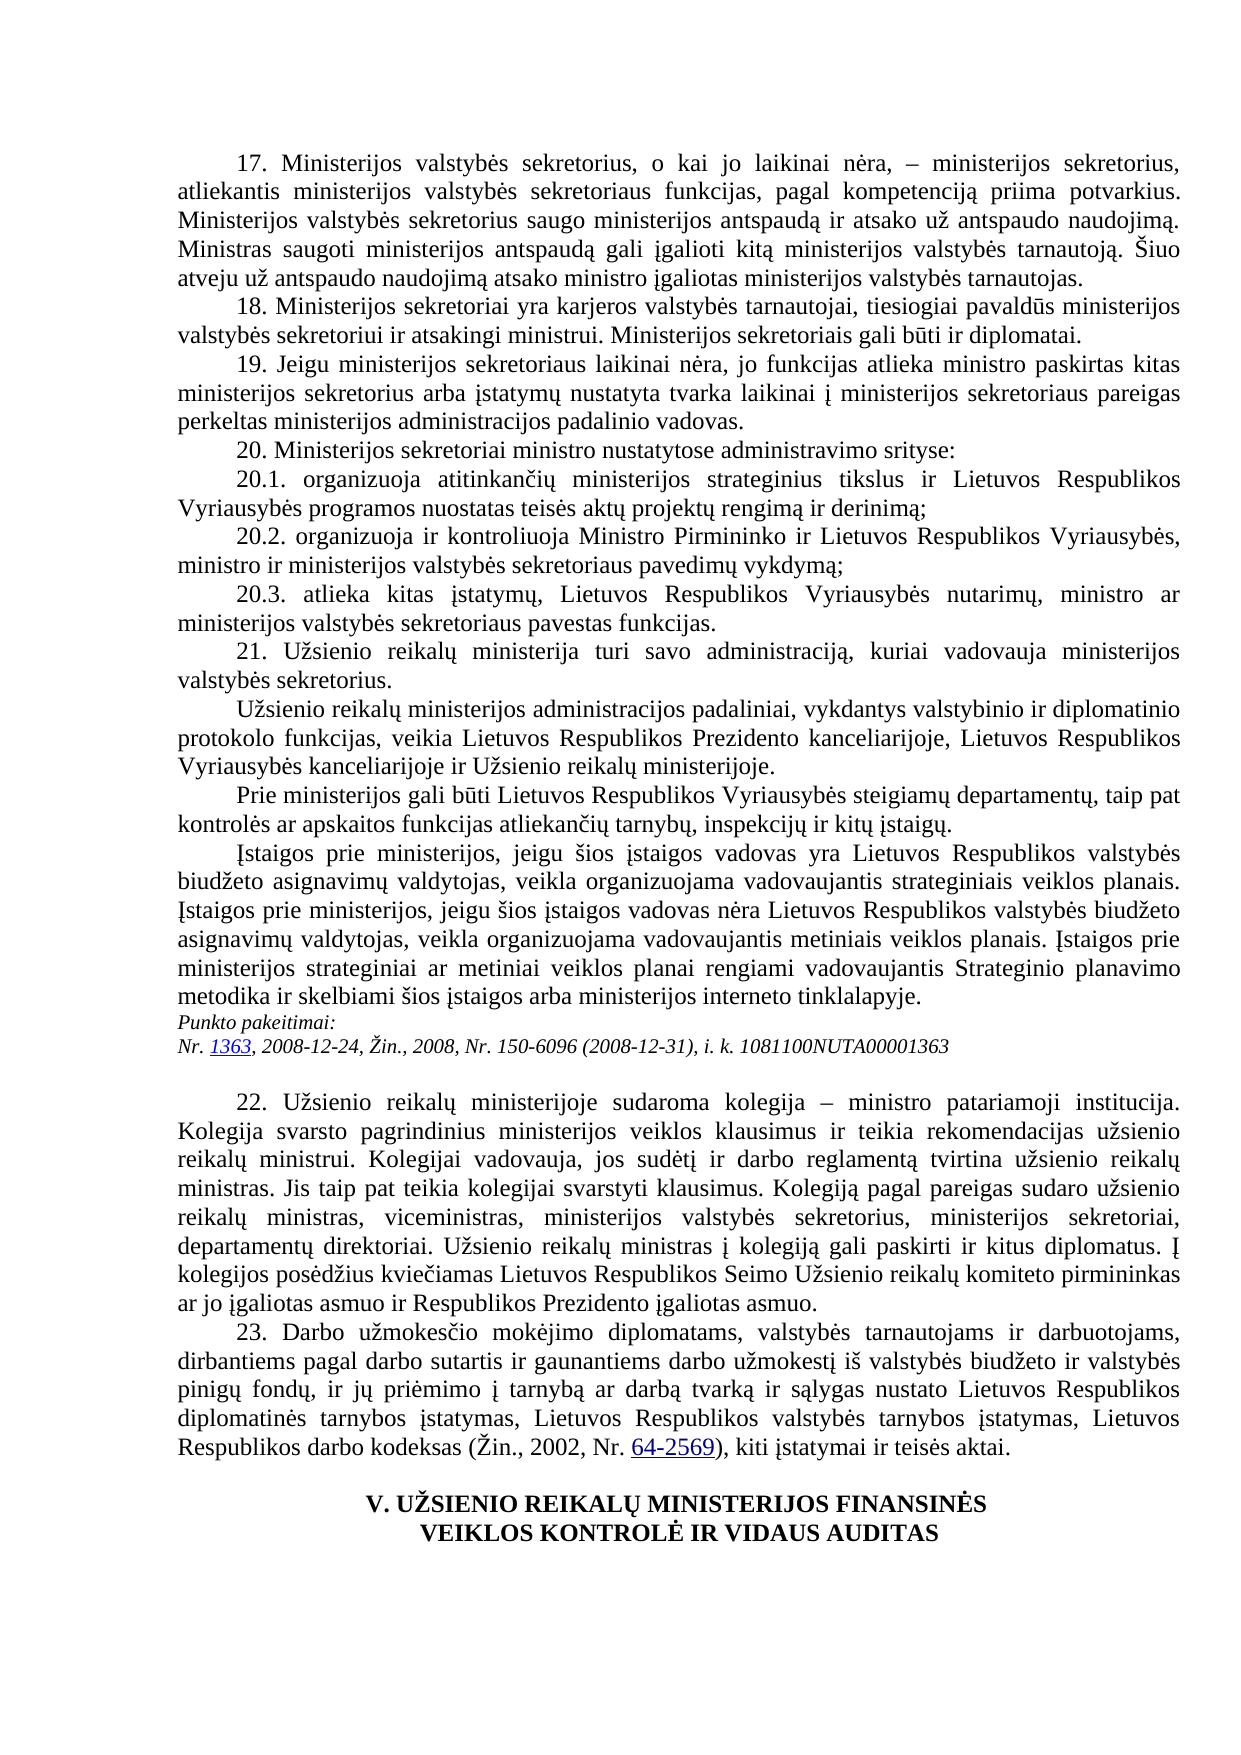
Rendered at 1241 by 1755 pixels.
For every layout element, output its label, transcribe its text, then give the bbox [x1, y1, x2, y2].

text 18. Ministerijos sekretoriai yra karjeros valstybės tarnautojai, tiesiogiai pavaldūs ministerijos valstybės sekretoriui ir atsakingi ministrui. Ministerijos sekretoriais gali būti ir diplomatai. [177, 291, 1181, 349]
text Užsienio reikalų ministerijos administracijos padaliniai, vykdantys valstybinio ir diplomatinio protokolo funkcijas, veikia Lietuvos Respublikos Prezidento kanceliarijoje, Lietuvos Respublikos Vyriausybės kanceliarijoje ir Užsienio reikalų ministerijoje. [177, 694, 1181, 780]
text Prie ministerijos gali būti Lietuvos Respublikos Vyriausybės steigiamų departamentų, taip pat kontrolės ar apskaitos funkcijas atliekančių tarnybų, inspekcijų ir kitų įstaigų. [177, 780, 1181, 838]
text V. UŽSIENIO REIKALŲ MINISTERIJOS Finansinės veiklos kontrolė IR VIDAUS AUDITAS [177, 1489, 1181, 1547]
text 21. Užsienio reikalų ministerija turi savo administraciją, kuriai vadovauja ministerijos valstybės sekretorius. [177, 636, 1181, 694]
text 22. Užsienio reikalų ministerijoje sudaroma kolegija – ministro patariamoji institucija. Kolegija svarsto pagrindinius ministerijos veiklos klausimus ir teikia rekomendacijas užsienio reikalų ministrui. Kolegijai vadovauja, jos sudėtį ir darbo reglamentą tvirtina užsienio reikalų ministras. Jis taip pat teikia kolegijai svarstyti klausimus. Kolegiją pagal pareigas sudaro užsienio reikalų ministras, viceministras, ministerijos valstybės sekretorius, ministerijos sekretoriai, departamentų direktoriai. Užsienio reikalų ministras į kolegiją gali paskirti ir kitus diplomatus. Į kolegijos posėdžius kviečiamas Lietuvos Respublikos Seimo Užsienio reikalų komiteto pirmininkas ar jo įgaliotas asmuo ir Respublikos Prezidento įgaliotas asmuo. [177, 1087, 1181, 1317]
text 17. Ministerijos valstybės sekretorius, o kai jo laikinai nėra, – ministerijos sekretorius, atliekantis ministerijos valstybės sekretoriaus funkcijas, pagal kompetenciją priima potvarkius. Ministerijos valstybės sekretorius saugo ministerijos antspaudą ir atsako už antspaudo naudojimą. Ministras saugoti ministerijos antspaudą gali įgalioti kitą ministerijos valstybės tarnautoją. Šiuo atveju už antspaudo naudojimą atsako ministro įgaliotas ministerijos valstybės tarnautojas. [177, 148, 1181, 291]
text 19. Jeigu ministerijos sekretoriaus laikinai nėra, jo funkcijas atlieka ministro paskirtas kitas ministerijos sekretorius arba įstatymų nustatyta tvarka laikinai į ministerijos sekretoriaus pareigas perkeltas ministerijos administracijos padalinio vadovas. [177, 349, 1181, 435]
text 20.2. organizuoja ir kontroliuoja Ministro Pirmininko ir Lietuvos Respublikos Vyriausybės, ministro ir ministerijos valstybės sekretoriaus pavedimų vykdymą; [177, 521, 1181, 579]
text 20.3. atlieka kitas įstatymų, Lietuvos Respublikos Vyriausybės nutarimų, ministro ar ministerijos valstybės sekretoriaus pavestas funkcijas. [177, 579, 1181, 636]
text 20.1. organizuoja atitinkančių ministerijos strateginius tikslus ir Lietuvos Respublikos Vyriausybės programos nuostatas teisės aktų projektų rengimą ir derinimą; [177, 464, 1181, 521]
text Punkto pakeitimai: [177, 1010, 1181, 1034]
text Nr. 1363, 2008-12-24, Žin., 2008, Nr. 150-6096 (2008-12-31), i. k. 1081100NUTA00001363 [177, 1034, 1181, 1058]
text 23. Darbo užmokesčio mokėjimo diplomatams, valstybės tarnautojams ir darbuotojams, dirbantiems pagal darbo sutartis ir gaunantiems darbo užmokestį iš valstybės biudžeto ir valstybės pinigų fondų, ir jų priėmimo į tarnybą ar darbą tvarką ir sąlygas nustato Lietuvos Respublikos diplomatinės tarnybos įstatymas, Lietuvos Respublikos valstybės tarnybos įstatymas, Lietuvos Respublikos darbo kodeksas (Žin., 2002, Nr. 64-2569), kiti įstatymai ir teisės aktai. [177, 1317, 1181, 1461]
text Įstaigos prie ministerijos, jeigu šios įstaigos vadovas yra Lietuvos Respublikos valstybės biudžeto asignavimų valdytojas, veikla organizuojama vadovaujantis strateginiais veiklos planais. Įstaigos prie ministerijos, jeigu šios įstaigos vadovas nėra Lietuvos Respublikos valstybės biudžeto asignavimų valdytojas, veikla organizuojama vadovaujantis metiniais veiklos planais. Įstaigos prie ministerijos strateginiai ar metiniai veiklos planai rengiami vadovaujantis Strateginio planavimo metodika ir skelbiami šios įstaigos arba ministerijos interneto tinklalapyje. [177, 838, 1181, 1010]
text 20. Ministerijos sekretoriai ministro nustatytose administravimo srityse: [177, 435, 1181, 464]
